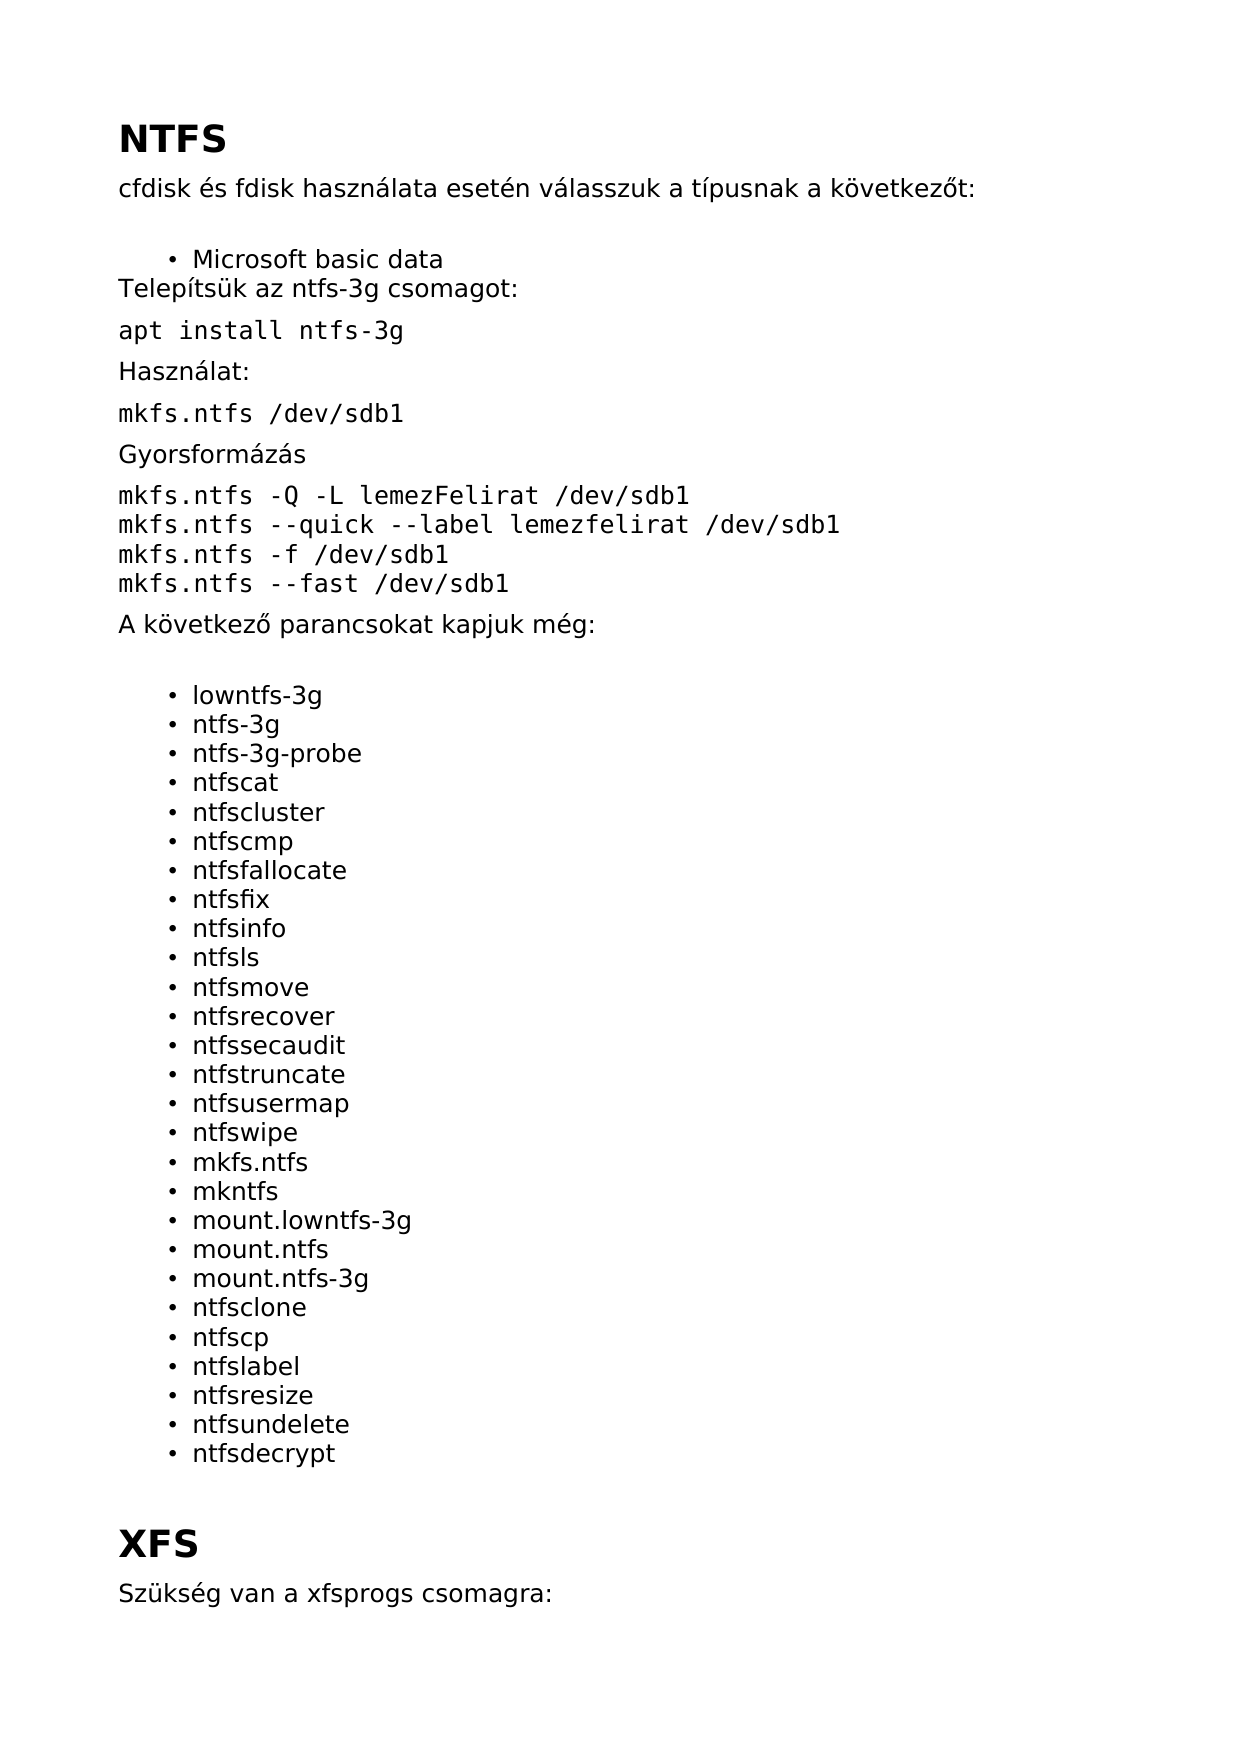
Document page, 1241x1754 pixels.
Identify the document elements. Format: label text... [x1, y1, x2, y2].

subtitle XFS [118, 1523, 1122, 1567]
list ntfsdecrypt [177, 1439, 1122, 1468]
text mkfs.ntfs /dev/sdb1 [118, 399, 1122, 428]
list mount.ntfs [177, 1235, 1122, 1264]
list ntfscmp [177, 827, 1122, 856]
subtitle NTFS [118, 118, 1122, 162]
text cfdisk és fdisk használata esetén válasszuk a típusnak a következőt: [118, 174, 1122, 203]
list ntfswipe [177, 1118, 1122, 1148]
text apt install ntfs-3g [118, 316, 1122, 345]
list ntfsrecover [177, 1002, 1122, 1031]
text mkfs.ntfs -Q -L lemezFelirat /dev/sdb1 mkfs.ntfs --quick --label lemezfelirat /dev/sdb1 mkfs.ntfs -f /dev/sdb1 mkfs.ntfs --fast /dev/sdb1 [118, 481, 1122, 598]
list ntfsfix [177, 885, 1122, 914]
list ntfs-3g [177, 710, 1122, 739]
text Gyorsformázás [118, 440, 1122, 469]
list ntfsinfo [177, 914, 1122, 943]
list ntfs-3g-probe [177, 739, 1122, 768]
list lowntfs-3g [177, 681, 1122, 710]
list ntfssecaudit [177, 1031, 1122, 1060]
list ntfscluster [177, 798, 1122, 827]
text Szükség van a xfsprogs csomagra: [118, 1579, 1122, 1608]
list ntfslabel [177, 1352, 1122, 1381]
text A következő parancsokat kapjuk még: [118, 610, 1122, 639]
list mount.lowntfs-3g [177, 1206, 1122, 1235]
list Microsoft basic data [177, 245, 1122, 274]
list mount.ntfs-3g [177, 1264, 1122, 1293]
list ntfsfallocate [177, 856, 1122, 885]
list ntfsmove [177, 973, 1122, 1002]
list ntfstruncate [177, 1060, 1122, 1089]
list ntfsls [177, 943, 1122, 973]
text Használat: [118, 357, 1122, 386]
list mkntfs [177, 1177, 1122, 1206]
list ntfsclone [177, 1293, 1122, 1323]
list ntfsresize [177, 1381, 1122, 1410]
text Telepítsük az ntfs-3g csomagot: [118, 274, 1122, 304]
list ntfsusermap [177, 1089, 1122, 1118]
list ntfscat [177, 768, 1122, 798]
list ntfscp [177, 1323, 1122, 1352]
list ntfsundelete [177, 1410, 1122, 1439]
list mkfs.ntfs [177, 1148, 1122, 1177]
